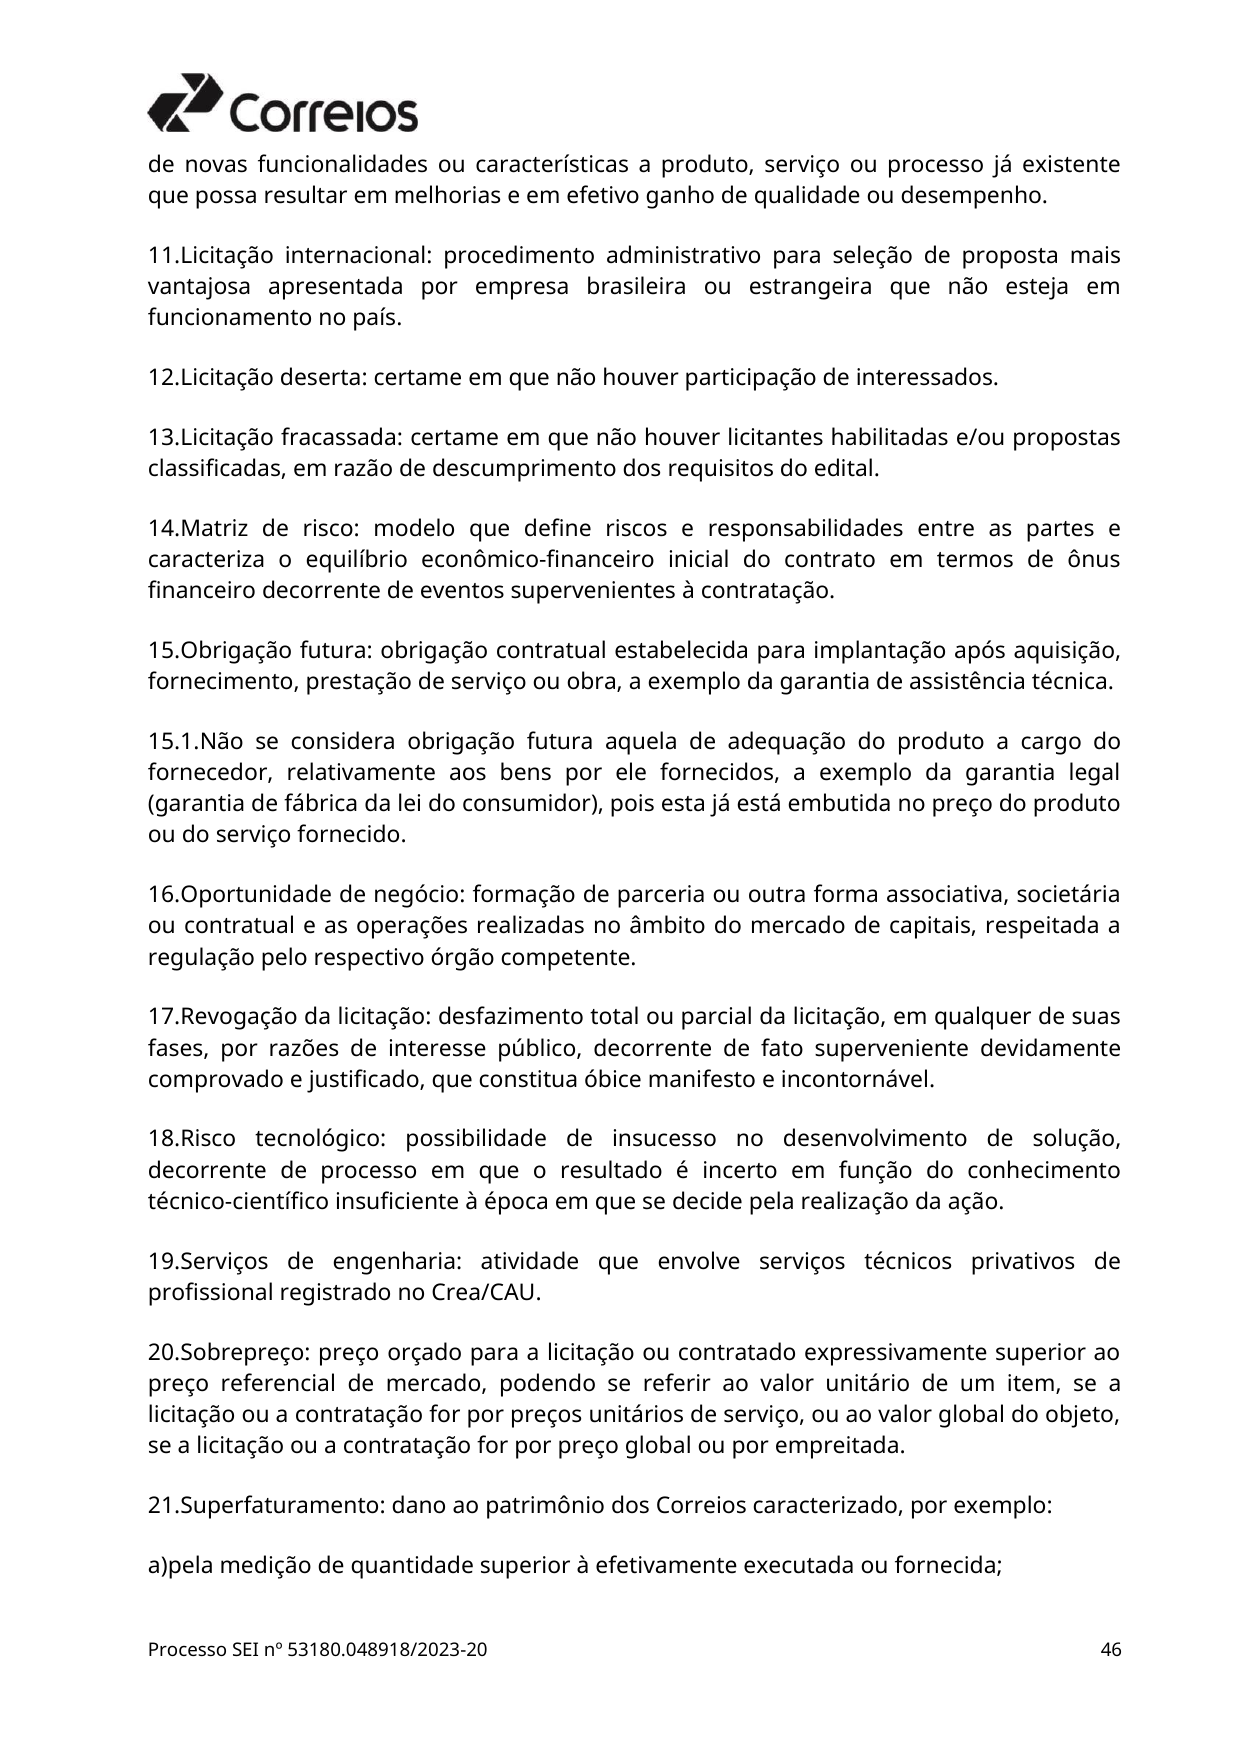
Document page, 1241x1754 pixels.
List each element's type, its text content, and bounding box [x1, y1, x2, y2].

list Licitação fracassada: certame em que não houver licitantes habilitadas e/ou propostas classificadas, em razão de descumprimento dos requisitos do edital. [148, 421, 1122, 483]
list Sobrepreço: preço orçado para a licitação ou contratado expressivamente superior ao preço referencial de mercado, podendo se referir ao valor unitário de um item, se a licitação ou a contratação for por preços unitários de serviço, ou ao valor global do objeto, se a licitação ou a contratação for por preço global ou por empreitada. [148, 1336, 1122, 1461]
list de novas funcionalidades ou características a produto, serviço ou processo já existente que possa resultar em melhorias e em efetivo ganho de qualidade ou desempenho. [148, 148, 1122, 210]
list Revogação da licitação: desfazimento total ou parcial da licitação, em qualquer de suas fases, por razões de interesse público, decorrente de fato superveniente devidamente comprovado e justificado, que constitua óbice manifesto e incontornável. [148, 1000, 1122, 1094]
list Oportunidade de negócio: formação de parceria ou outra forma associativa, societária ou contratual e as operações realizadas no âmbito do mercado de capitais, respeitada a regulação pelo respectivo órgão competente. [148, 878, 1122, 972]
text 15.1. Não se considera obrigação futura aquela de adequação do produto a cargo do fornecedor, relativamente aos bens por ele fornecidos, a exemplo da garantia legal (garantia de fábrica da lei do consumidor), pois esta já está embutida no preço do produto ou do serviço fornecido. [148, 724, 1122, 849]
list Obrigação futura: obrigação contratual estabelecida para implantação após aquisição, fornecimento, prestação de serviço ou obra, a exemplo da garantia de assistência técnica. [148, 634, 1122, 696]
list Matriz de risco: modelo que define riscos e responsabilidades entre as partes e caracteriza o equilíbrio econômico-financeiro inicial do contrato em termos de ônus financeiro decorrente de eventos supervenientes à contratação. [148, 511, 1122, 605]
list Risco tecnológico: possibilidade de insucesso no desenvolvimento de solução, decorrente de processo em que o resultado é incerto em função do conhecimento técnico-científico insuficiente à época em que se decide pela realização da ação. [148, 1122, 1122, 1216]
list Licitação internacional: procedimento administrativo para seleção de proposta mais vantajosa apresentada por empresa brasileira ou estrangeira que não esteja em funcionamento no país. [148, 239, 1122, 332]
list Licitação deserta: certame em que não houver participação de interessados. [148, 361, 1122, 392]
list pela medição de quantidade superior à efetivamente executada ou fornecida; [148, 1549, 1122, 1580]
list Superfaturamento: dano ao patrimônio dos Correios caracterizado, por exemplo: [148, 1489, 1122, 1520]
list Serviços de engenharia: atividade que envolve serviços técnicos privativos de profissional registrado no Crea/CAU. [148, 1244, 1122, 1307]
